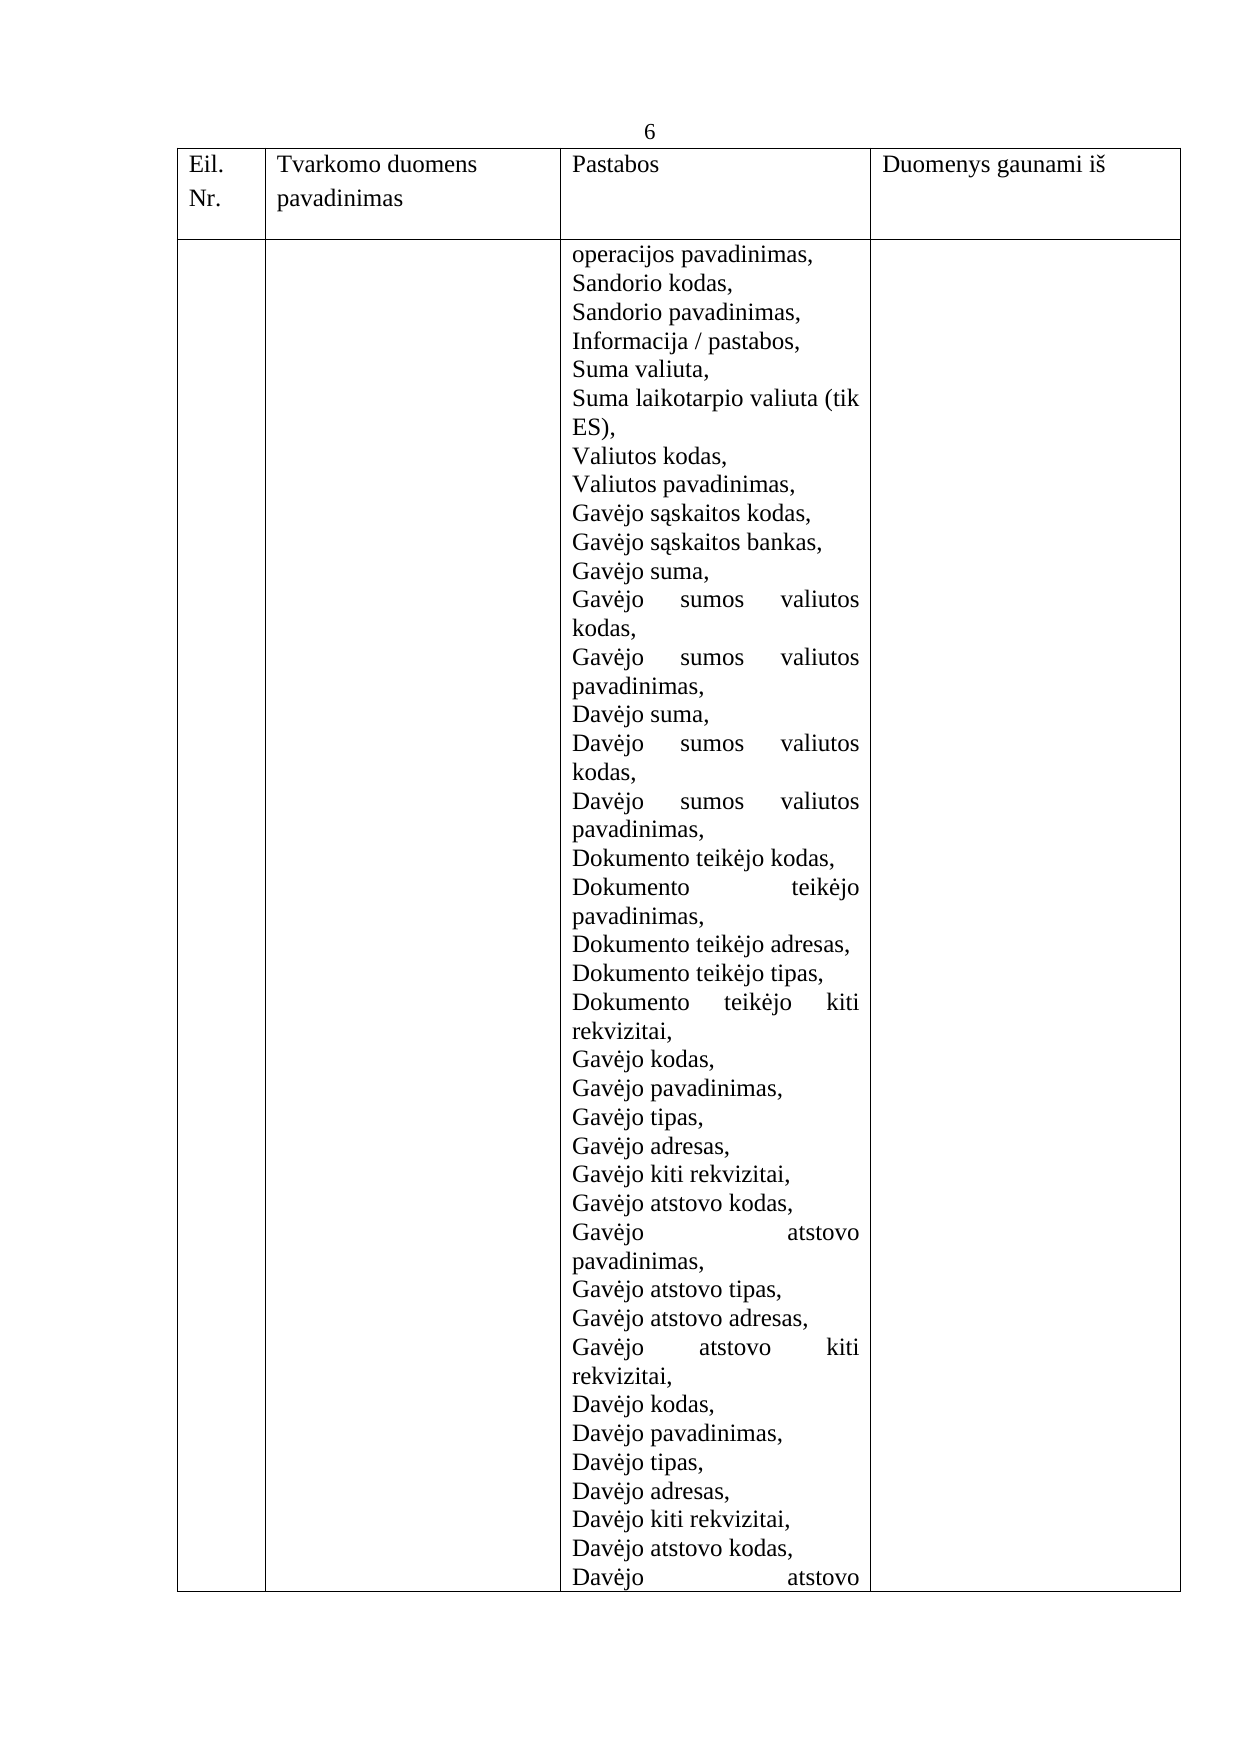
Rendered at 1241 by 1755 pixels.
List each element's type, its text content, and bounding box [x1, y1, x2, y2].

table_header Tvarkomo duomens pavadinimas [266, 149, 560, 238]
table_header Pastabos [561, 149, 870, 238]
table_header Duomenys gaunami iš [871, 149, 1180, 238]
table_cell operacijos pavadinimas, Sandorio kodas, Sandorio pavadinimas, Informacija / pastabos, Suma valiuta, Suma laikotarpio valiuta (tik ES), Valiutos kodas, Valiutos pavadinimas, Gavėjo sąskaitos kodas, Gavėjo sąskaitos bankas, Gavėjo suma, Gavėjo sumos valiutos kodas, Gavėjo sumos valiutos pavadinimas, Davėjo suma, Davėjo sumos valiutos kodas, Davėjo sumos valiutos pavadinimas, Dokumento teikėjo kodas, Dokumento teikėjo pavadinimas, Dokumento teikėjo adresas, Dokumento teikėjo tipas, Dokumento teikėjo kiti rekvizitai, Gavėjo kodas, Gavėjo pavadinimas, Gavėjo tipas, Gavėjo adresas, Gavėjo kiti rekvizitai, Gavėjo atstovo kodas, Gavėjo atstovo pavadinimas, Gavėjo atstovo tipas, Gavėjo atstovo adresas, Gavėjo atstovo kiti rekvizitai, Davėjo kodas, Davėjo pavadinimas, Davėjo tipas, Davėjo adresas, Davėjo kiti rekvizitai, Davėjo atstovo kodas, Davėjo atstovo [561, 240, 870, 1591]
table_cell [871, 240, 1180, 1591]
table_cell [266, 240, 560, 1591]
table_header Eil. Nr. [178, 149, 265, 238]
table_cell [178, 240, 265, 1591]
